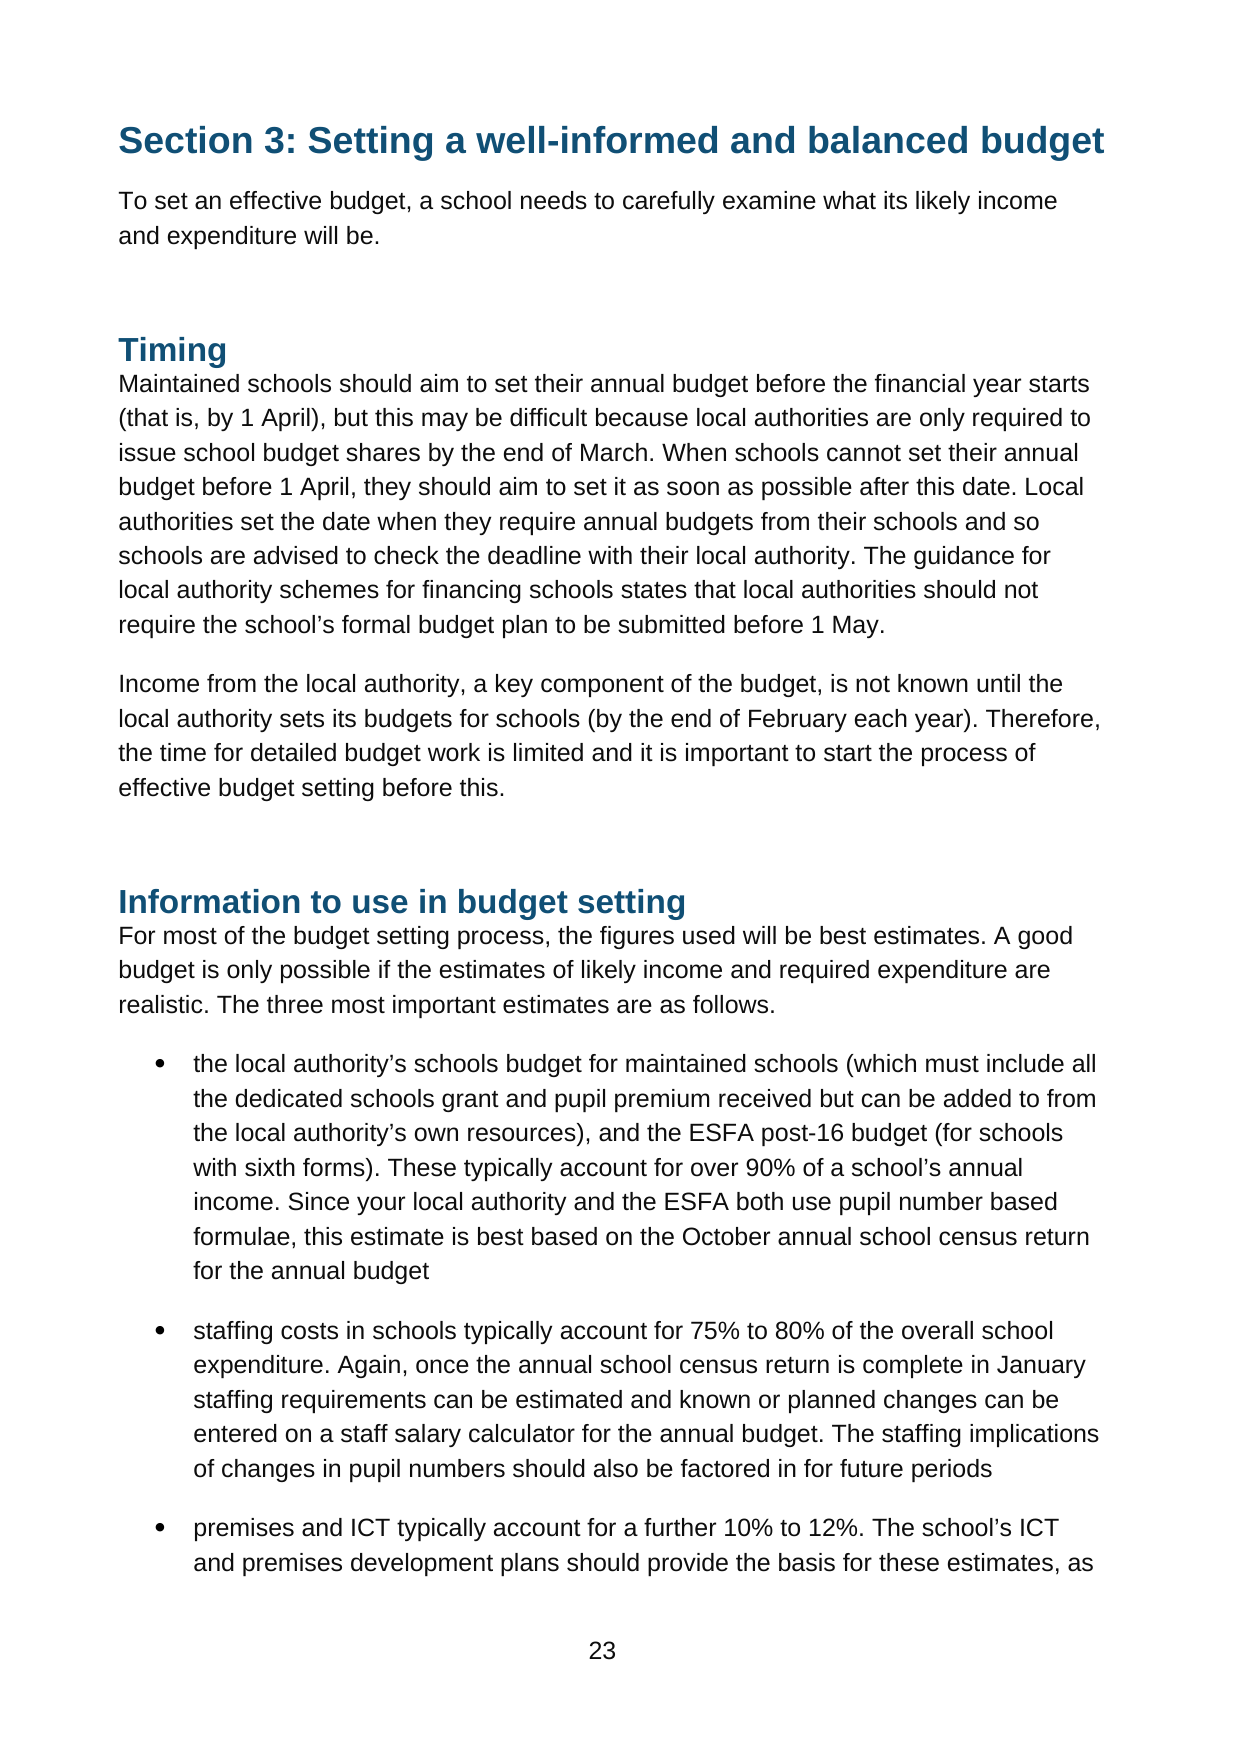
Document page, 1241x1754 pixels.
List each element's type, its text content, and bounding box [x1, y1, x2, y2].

subtitle Timing [118, 330, 1107, 369]
subtitle Section 3: Setting a well-informed and balanced budget [118, 118, 1107, 161]
text For most of the budget setting process, the figures used will be best estimates. A good budget is only possible if the estimates of likely income and required expenditure are realistic. The three most important estimates are as follows. [118, 921, 1107, 1018]
text Income from the local authority, a key component of the budget, is not known until the local authority sets its budgets for schools (by the end of February each year). Therefore, the time for detailed budget work is limited and it is important to start the process of effective budget setting before this. [118, 669, 1107, 802]
text To set an effective budget, a school needs to carefully examine what its likely income and expenditure will be. [118, 186, 1107, 249]
text Maintained schools should aim to set their annual budget before the financial year starts (that is, by 1 April), but this may be difficult because local authorities are only required to issue school budget shares by the end of March. When schools cannot set their annual budget before 1 April, they should aim to set it as soon as possible after this date. Local authorities set the date when they require annual budgets from their schools and so schools are advised to check the deadline with their local authority. The guidance for local authority schemes for financing schools states that local authorities should not require the school’s formal budget plan to be submitted before 1 May. [118, 369, 1107, 639]
list the local authority’s schools budget for maintained schools (which must include all the dedicated schools grant and pupil premium received but can be added to from the local authority’s own resources), and the ESFA post-16 budget (for schools with sixth forms). These typically account for over 90% of a school’s annual income. Since your local authority and the ESFA both use pupil number based formulae, this estimate is best based on the October annual school census return for the annual budget [156, 1049, 1107, 1285]
subtitle Information to use in budget setting [118, 882, 1107, 921]
list staffing costs in schools typically account for 75% to 80% of the overall school expenditure. Again, once the annual school census return is complete in January staffing requirements can be estimated and known or planned changes can be entered on a staff salary calculator for the annual budget. The staffing implications of changes in pupil numbers should also be factored in for future periods [156, 1316, 1107, 1482]
list premises and ICT typically account for a further 10% to 12%. The school’s ICT and premises development plans should provide the basis for these estimates, as [156, 1513, 1107, 1577]
